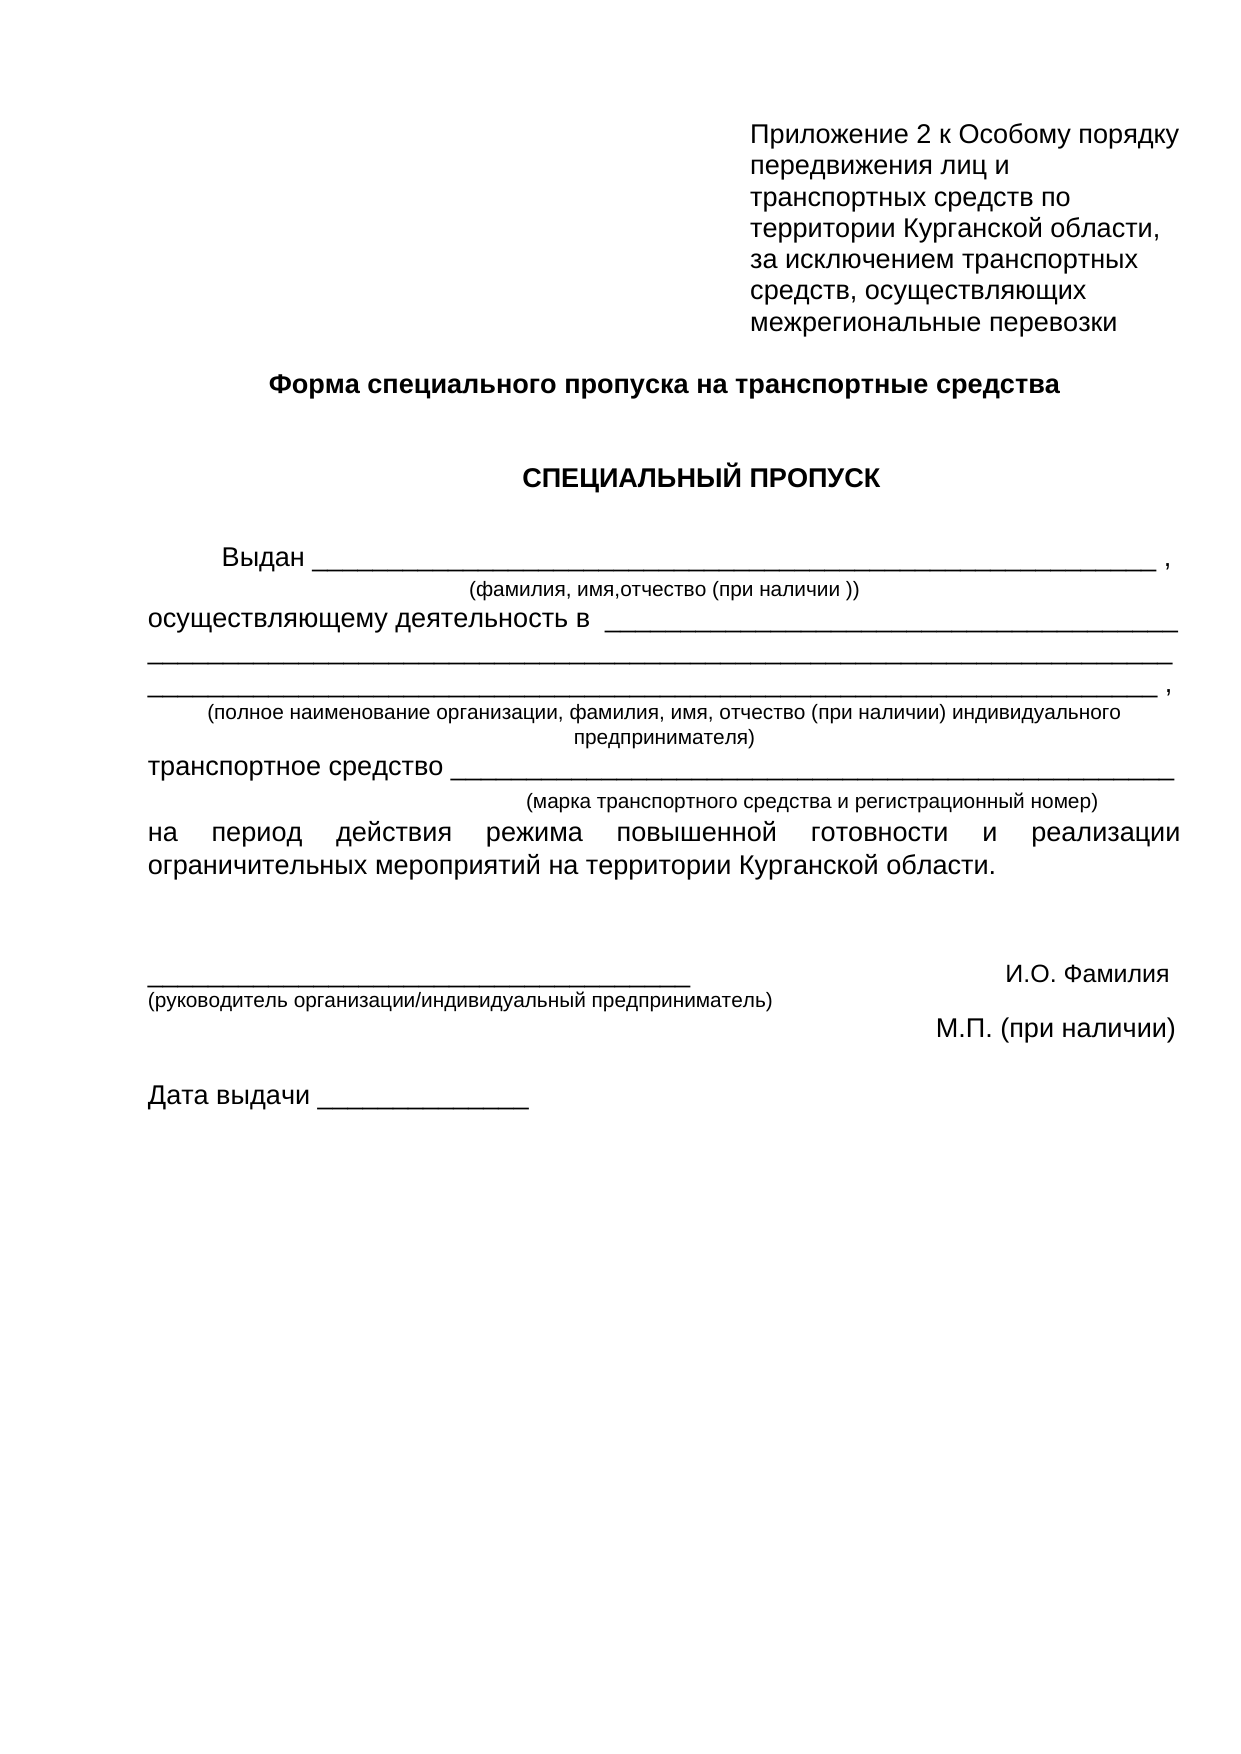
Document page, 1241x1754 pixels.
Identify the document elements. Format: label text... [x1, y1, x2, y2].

text ___________________________________________________________________ , [148, 667, 1181, 698]
text Приложение 2 к Особому порядку передвижения лиц и транспортных средств по территории Курганской области, за исключением транспортных средств, осуществляющих межрегиональные перевозки [750, 118, 1181, 337]
text (полное наименование организации, фамилия, имя, отчество (при наличии) индивидуального предпринимателя) [148, 700, 1181, 749]
text М.П. (при наличии) [148, 1012, 1181, 1043]
text на период действия режима повышенной готовности и реализации ограничительных мероприятий на территории Курганской области. [148, 816, 1181, 880]
text Форма специального пропуска на транспортные средства [148, 368, 1181, 399]
text осуществляющему деятельность в ______________________________________ [148, 602, 1181, 633]
text ____________________________________ И.О. Фамилия [148, 957, 1181, 988]
text (руководитель организации/индивидуальный предприниматель) [148, 988, 1181, 1012]
text ____________________________________________________________________ [148, 634, 1181, 666]
text Выдан ________________________________________________________ , [148, 535, 1181, 574]
text транспортное средство ________________________________________________ [148, 750, 1181, 781]
text Дата выдачи ______________ [148, 1079, 1181, 1110]
text (марка транспортного средства и регистрационный номер) [148, 783, 1181, 814]
text (фамилия, имя,отчество (при наличии )) [148, 576, 1181, 600]
text СПЕЦИАЛЬНЫЙ ПРОПУСК [148, 462, 1181, 493]
